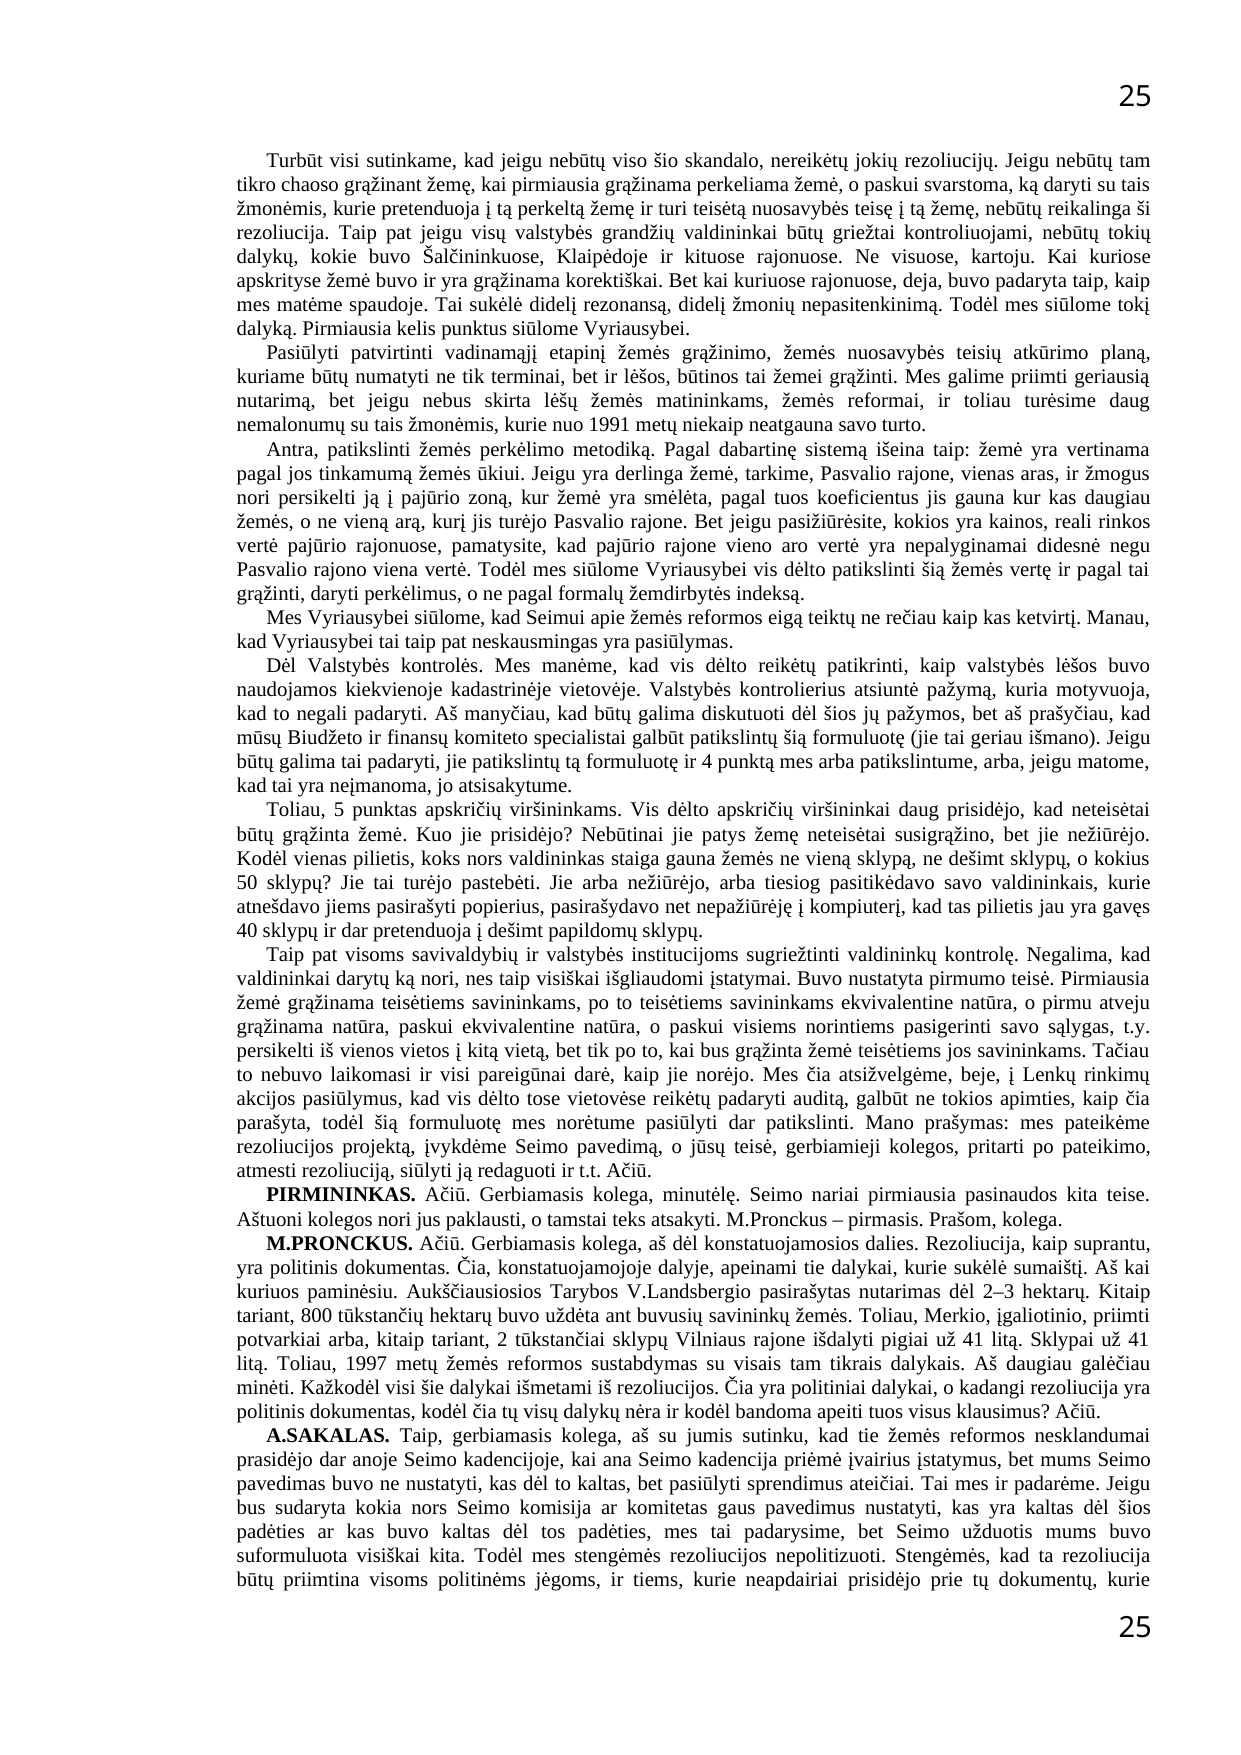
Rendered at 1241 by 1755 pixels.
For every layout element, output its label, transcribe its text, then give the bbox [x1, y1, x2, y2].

text M.PRONCKUS. Ačiū. Gerbiamasis kolega, aš dėl konstatuojamosios dalies. Rezoliucija, kaip suprantu, yra politinis dokumentas. Čia, konstatuojamojoje dalyje, apeinami tie dalykai, kurie sukėlė sumaištį. Aš kai kuriuos paminėsiu. Aukščiausiosios Tarybos V.Landsbergio pasirašytas nutarimas dėl 2–3 hektarų. Kitaip tariant, 800 tūkstančių hektarų buvo uždėta ant buvusių savininkų žemės. Toliau, Merkio, įgaliotinio, priimti potvarkiai arba, kitaip tariant, 2 tūkstančiai sklypų Vilniaus rajone išdalyti pigiai už 41 litą. Sklypai už 41 litą. Toliau, 1997 metų žemės reformos sustabdymas su visais tam tikrais dalykais. Aš daugiau galėčiau minėti. Kažkodėl visi šie dalykai išmetami iš rezoliucijos. Čia yra politiniai dalykai, o kadangi rezoliucija yra politinis dokumentas, kodėl čia tų visų dalykų nėra ir kodėl bandoma apeiti tuos visus klausimus? Ačiū. [236, 1231, 1152, 1423]
text Mes Vyriausybei siūlome, kad Seimui apie žemės reformos eigą teiktų ne rečiau kaip kas ketvirtį. Manau, kad Vyriausybei tai taip pat neskausmingas yra pasiūlymas. [236, 605, 1152, 653]
text Toliau, 5 punktas apskričių viršininkams. Vis dėlto apskričių viršininkai daug prisidėjo, kad neteisėtai būtų grąžinta žemė. Kuo jie prisidėjo? Nebūtinai jie patys žemę neteisėtai susigrąžino, bet jie nežiūrėjo. Kodėl vienas pilietis, koks nors valdininkas staiga gauna žemės ne vieną sklypą, ne dešimt sklypų, o kokius 50 sklypų? Jie tai turėjo pastebėti. Jie arba nežiūrėjo, arba tiesiog pasitikėdavo savo valdininkais, kurie atnešdavo jiems pasirašyti popierius, pasirašydavo net nepažiūrėję į kompiuterį, kad tas pilietis jau yra gavęs 40 sklypų ir dar pretenduoja į dešimt papildomų sklypų. [236, 797, 1152, 942]
text PIRMININKAS. Ačiū. Gerbiamasis kolega, minutėlę. Seimo nariai pirmiausia pasinaudos kita teise. Aštuoni kolegos nori jus paklausti, o tamstai teks atsakyti. M.Pronckus – pirmasis. Prašom, kolega. [236, 1182, 1152, 1231]
text Dėl Valstybės kontrolės. Mes manėme, kad vis dėlto reikėtų patikrinti, kaip valstybės lėšos buvo naudojamos kiekvienoje kadastrinėje vietovėje. Valstybės kontrolierius atsiuntė pažymą, kuria motyvuoja, kad to negali padaryti. Aš manyčiau, kad būtų galima diskutuoti dėl šios jų pažymos, bet aš prašyčiau, kad mūsų Biudžeto ir finansų komiteto specialistai galbūt patikslintų šią formuluotę (jie tai geriau išmano). Jeigu būtų galima tai padaryti, jie patikslintų tą formuluotę ir 4 punktą mes arba patikslintume, arba, jeigu matome, kad tai yra neįmanoma, jo atsisakytume. [236, 653, 1152, 797]
text Turbūt visi sutinkame, kad jeigu nebūtų viso šio skandalo, nereikėtų jokių rezoliucijų. Jeigu nebūtų tam tikro chaoso grąžinant žemę, kai pirmiausia grąžinama perkeliama žemė, o paskui svarstoma, ką daryti su tais žmonėmis, kurie pretenduoja į tą perkeltą žemę ir turi teisėtą nuosavybės teisę į tą žemę, nebūtų reikalinga ši rezoliucija. Taip pat jeigu visų valstybės grandžių valdininkai būtų griežtai kontroliuojami, nebūtų tokių dalykų, kokie buvo Šalčininkuose, Klaipėdoje ir kituose rajonuose. Ne visuose, kartoju. Kai kuriose apskrityse žemė buvo ir yra grąžinama korektiškai. Bet kai kuriuose rajonuose, deja, buvo padaryta taip, kaip mes matėme spaudoje. Tai sukėlė didelį rezonansą, didelį žmonių nepasitenkinimą. Todėl mes siūlome tokį dalyką. Pirmiausia kelis punktus siūlome Vyriausybei. [236, 148, 1152, 340]
text A.SAKALAS. Taip, gerbiamasis kolega, aš su jumis sutinku, kad tie žemės reformos nesklandumai prasidėjo dar anoje Seimo kadencijoje, kai ana Seimo kadencija priėmė įvairius įstatymus, bet mums Seimo pavedimas buvo ne nustatyti, kas dėl to kaltas, bet pasiūlyti sprendimus ateičiai. Tai mes ir padarėme. Jeigu bus sudaryta kokia nors Seimo komisija ar komitetas gaus pavedimus nustatyti, kas yra kaltas dėl šios padėties ar kas buvo kaltas dėl tos padėties, mes tai padarysime, bet Seimo užduotis mums buvo suformuluota visiškai kita. Todėl mes stengėmės rezoliucijos nepolitizuoti. Stengėmės, kad ta rezoliucija būtų priimtina visoms politinėms jėgoms, ir tiems, kurie neapdairiai prisidėjo prie tų dokumentų, kurie [236, 1423, 1152, 1591]
text Antra, patikslinti žemės perkėlimo metodiką. Pagal dabartinę sistemą išeina taip: žemė yra vertinama pagal jos tinkamumą žemės ūkiui. Jeigu yra derlinga žemė, tarkime, Pasvalio rajone, vienas aras, ir žmogus nori persikelti ją į pajūrio zoną, kur žemė yra smėlėta, pagal tuos koeficientus jis gauna kur kas daugiau žemės, o ne vieną arą, kurį jis turėjo Pasvalio rajone. Bet jeigu pasižiūrėsite, kokios yra kainos, reali rinkos vertė pajūrio rajonuose, pamatysite, kad pajūrio rajone vieno aro vertė yra nepalyginamai didesnė negu Pasvalio rajono viena vertė. Todėl mes siūlome Vyriausybei vis dėlto patikslinti šią žemės vertę ir pagal tai grąžinti, daryti perkėlimus, o ne pagal formalų žemdirbytės indeksą. [236, 436, 1152, 605]
text Pasiūlyti patvirtinti vadinamąjį etapinį žemės grąžinimo, žemės nuosavybės teisių atkūrimo planą, kuriame būtų numatyti ne tik terminai, bet ir lėšos, būtinos tai žemei grąžinti. Mes galime priimti geriausią nutarimą, bet jeigu nebus skirta lėšų žemės matininkams, žemės reformai, ir toliau turėsime daug nemalonumų su tais žmonėmis, kurie nuo 1991 metų niekaip neatgauna savo turto. [236, 340, 1152, 436]
text Taip pat visoms savivaldybių ir valstybės institucijoms sugriežtinti valdininkų kontrolę. Negalima, kad valdininkai darytų ką nori, nes taip visiškai išgliaudomi įstatymai. Buvo nustatyta pirmumo teisė. Pirmiausia žemė grąžinama teisėtiems savininkams, po to teisėtiems savininkams ekvivalentine natūra, o pirmu atveju grąžinama natūra, paskui ekvivalentine natūra, o paskui visiems norintiems pasigerinti savo sąlygas, t.y. persikelti iš vienos vietos į kitą vietą, bet tik po to, kai bus grąžinta žemė teisėtiems jos savininkams. Tačiau to nebuvo laikomasi ir visi pareigūnai darė, kaip jie norėjo. Mes čia atsižvelgėme, beje, į Lenkų rinkimų akcijos pasiūlymus, kad vis dėlto tose vietovėse reikėtų padaryti auditą, galbūt ne tokios apimties, kaip čia parašyta, todėl šią formuluotę mes norėtume pasiūlyti dar patikslinti. Mano prašymas: mes pateikėme rezoliucijos projektą, įvykdėme Seimo pavedimą, o jūsų teisė, gerbiamieji kolegos, pritarti po pateikimo, atmesti rezoliuciją, siūlyti ją redaguoti ir t.t. Ačiū. [236, 942, 1152, 1182]
